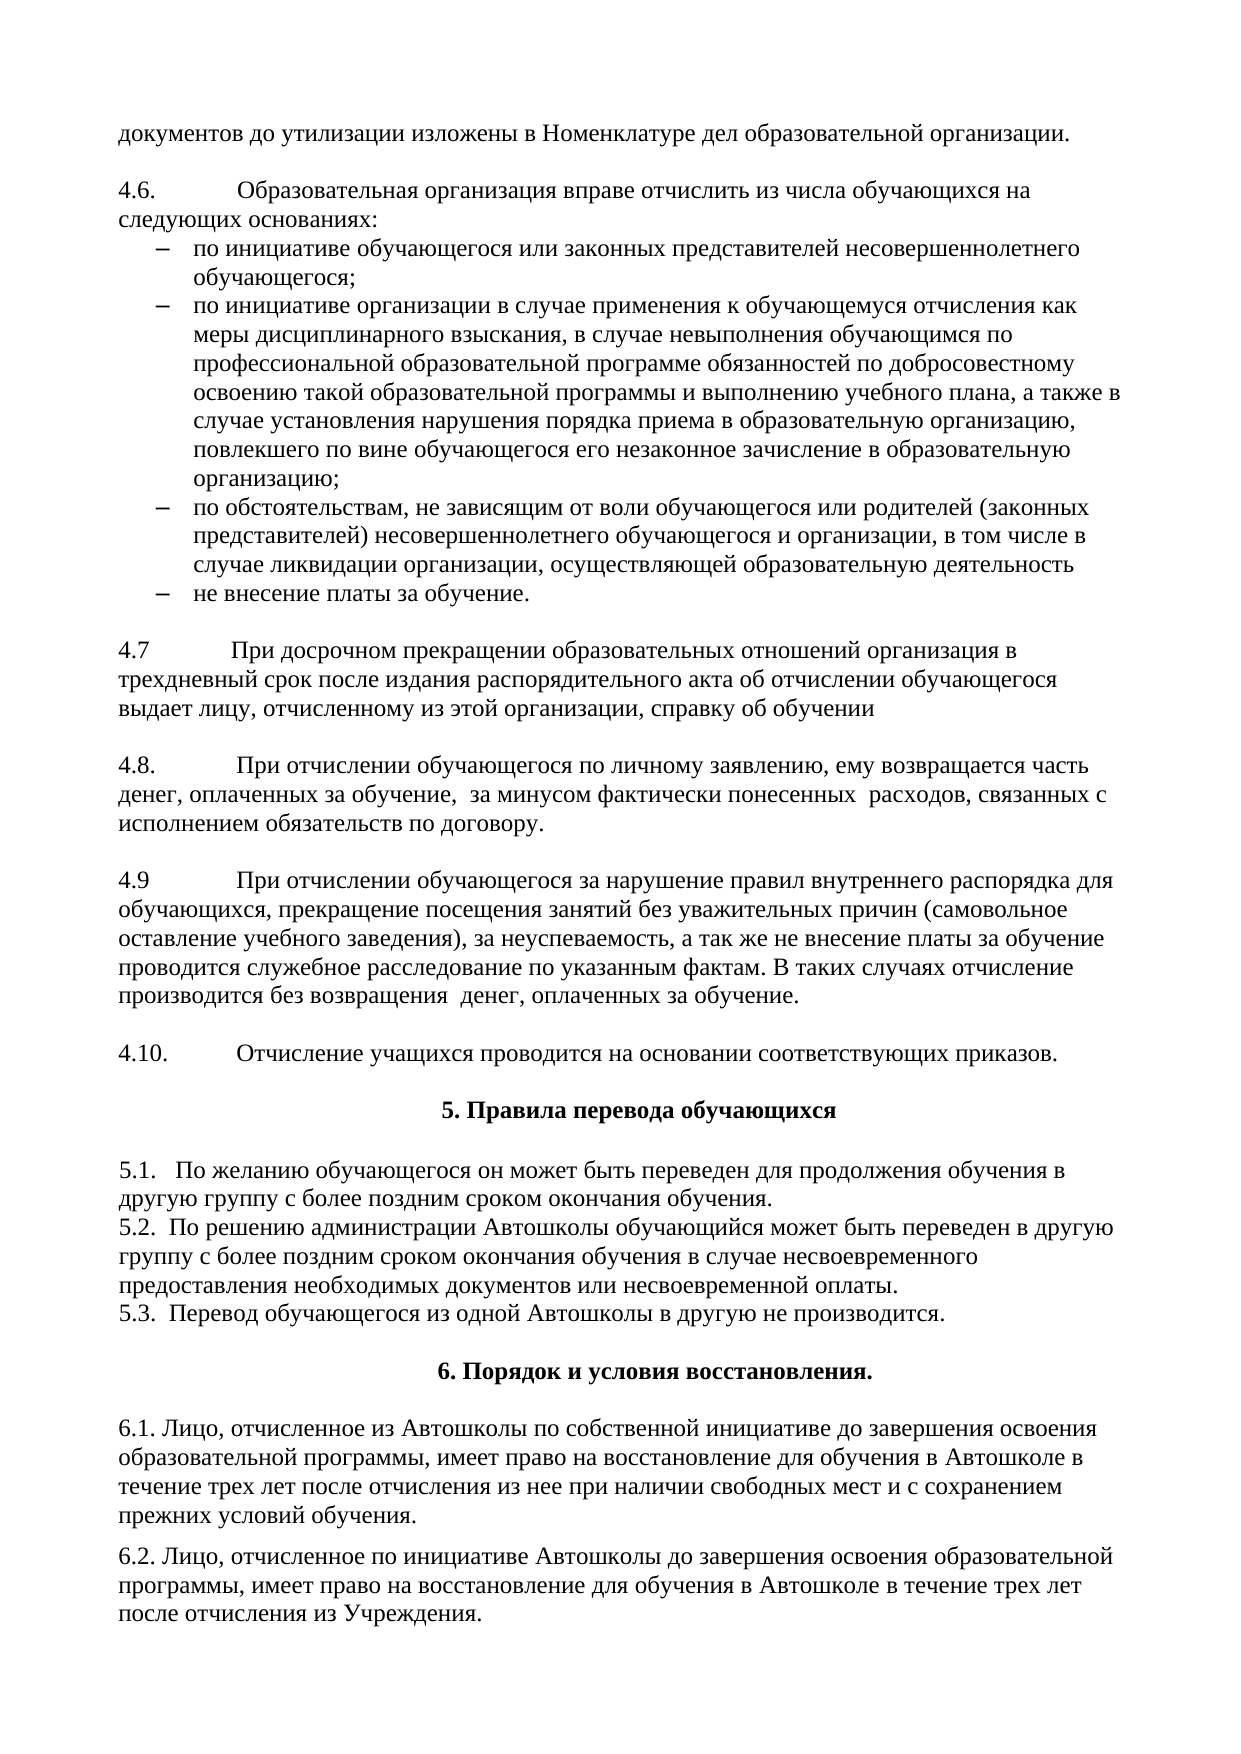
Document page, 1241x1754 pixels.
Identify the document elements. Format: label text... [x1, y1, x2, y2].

list 6. Порядок и условия восстановления. [118, 1356, 1122, 1385]
text документов до утилизации изложены в Номенклатуре дел образовательной организации. [118, 118, 1122, 147]
text 4.9 При отчислении обучающегося за нарушение правил внутреннего распорядка для обучающихся, прекращение посещения занятий без уважительных причин (самовольное оставление учебного заведения), за неуспеваемость, а так же не внесение платы за обучение проводится служебное расследование по указанным фактам. В таких случаях отчисление производится без возвращения денег, оплаченных за обучение. [118, 866, 1122, 1009]
list 5.2. По решению администрации Автошколы обучающийся может быть переведен в другую группу с более поздним сроком окончания обучения в случае несвоевременного предоставления необходимых документов или несвоевременной оплаты. [118, 1212, 1122, 1298]
subtitle 5. Правила перевода обучающихся [156, 1096, 1122, 1124]
list 5.3. Перевод обучающегося из одной Автошколы в другую не производится. [118, 1298, 1122, 1327]
text 6.1. Лицо, отчисленное из Автошколы по собственной инициативе до завершения освоения образовательной программы, имеет право на восстановление для обучения в Автошколе в течение трех лет после отчисления из нее при наличии свободных мест и с сохранением прежних условий обучения. [118, 1413, 1122, 1528]
text 4.8. При отчислении обучающегося по личному заявлению, ему возвращается часть денег, оплаченных за обучение, за минусом фактически понесенных расходов, связанных с исполнением обязательств по договору. [118, 751, 1122, 837]
list по инициативе обучающегося или законных представителей несовершеннолетнего обучающегося; [156, 233, 1122, 291]
list по обстоятельствам, не зависящим от воли обучающегося или родителей (законных представителей) несовершеннолетнего обучающегося и организации, в том числе в случае ликвидации организации, осуществляющей образовательную деятельность [156, 492, 1122, 578]
text 6.2. Лицо, отчисленное по инициативе Автошколы до завершения освоения образовательной программы, имеет право на восстановление для обучения в Автошколе в течение трех лет после отчисления из Учреждения. [118, 1541, 1122, 1627]
text 5.1. По желанию обучающегося он может быть переведен для продолжения обучения в другую группу с более поздним сроком окончания обучения. [118, 1155, 1122, 1212]
text 4.7 При досрочном прекращении образовательных отношений организация в трехдневный срок после издания распорядительного акта об отчислении обучающегося выдает лицу, отчисленному из этой организации, справку об обучении [118, 636, 1122, 722]
list по инициативе организации в случае применения к обучающемуся отчисления как меры дисциплинарного взыскания, в случае невыполнения обучающимся по профессиональной образовательной программе обязанностей по добросовестному освоению такой образовательной программы и выполнению учебного плана, а также в случае установления нарушения порядка приема в образовательную организацию, повлекшего по вине обучающегося его незаконное зачисление в образовательную организацию; [156, 291, 1122, 492]
text 4.10. Отчисление учащихся проводится на основании соответствующих приказов. [118, 1038, 1122, 1067]
text 4.6. Образовательная организация вправе отчислить из числа обучающихся на следующих основаниях: [118, 176, 1122, 233]
list не внесение платы за обучение. [156, 578, 1122, 607]
